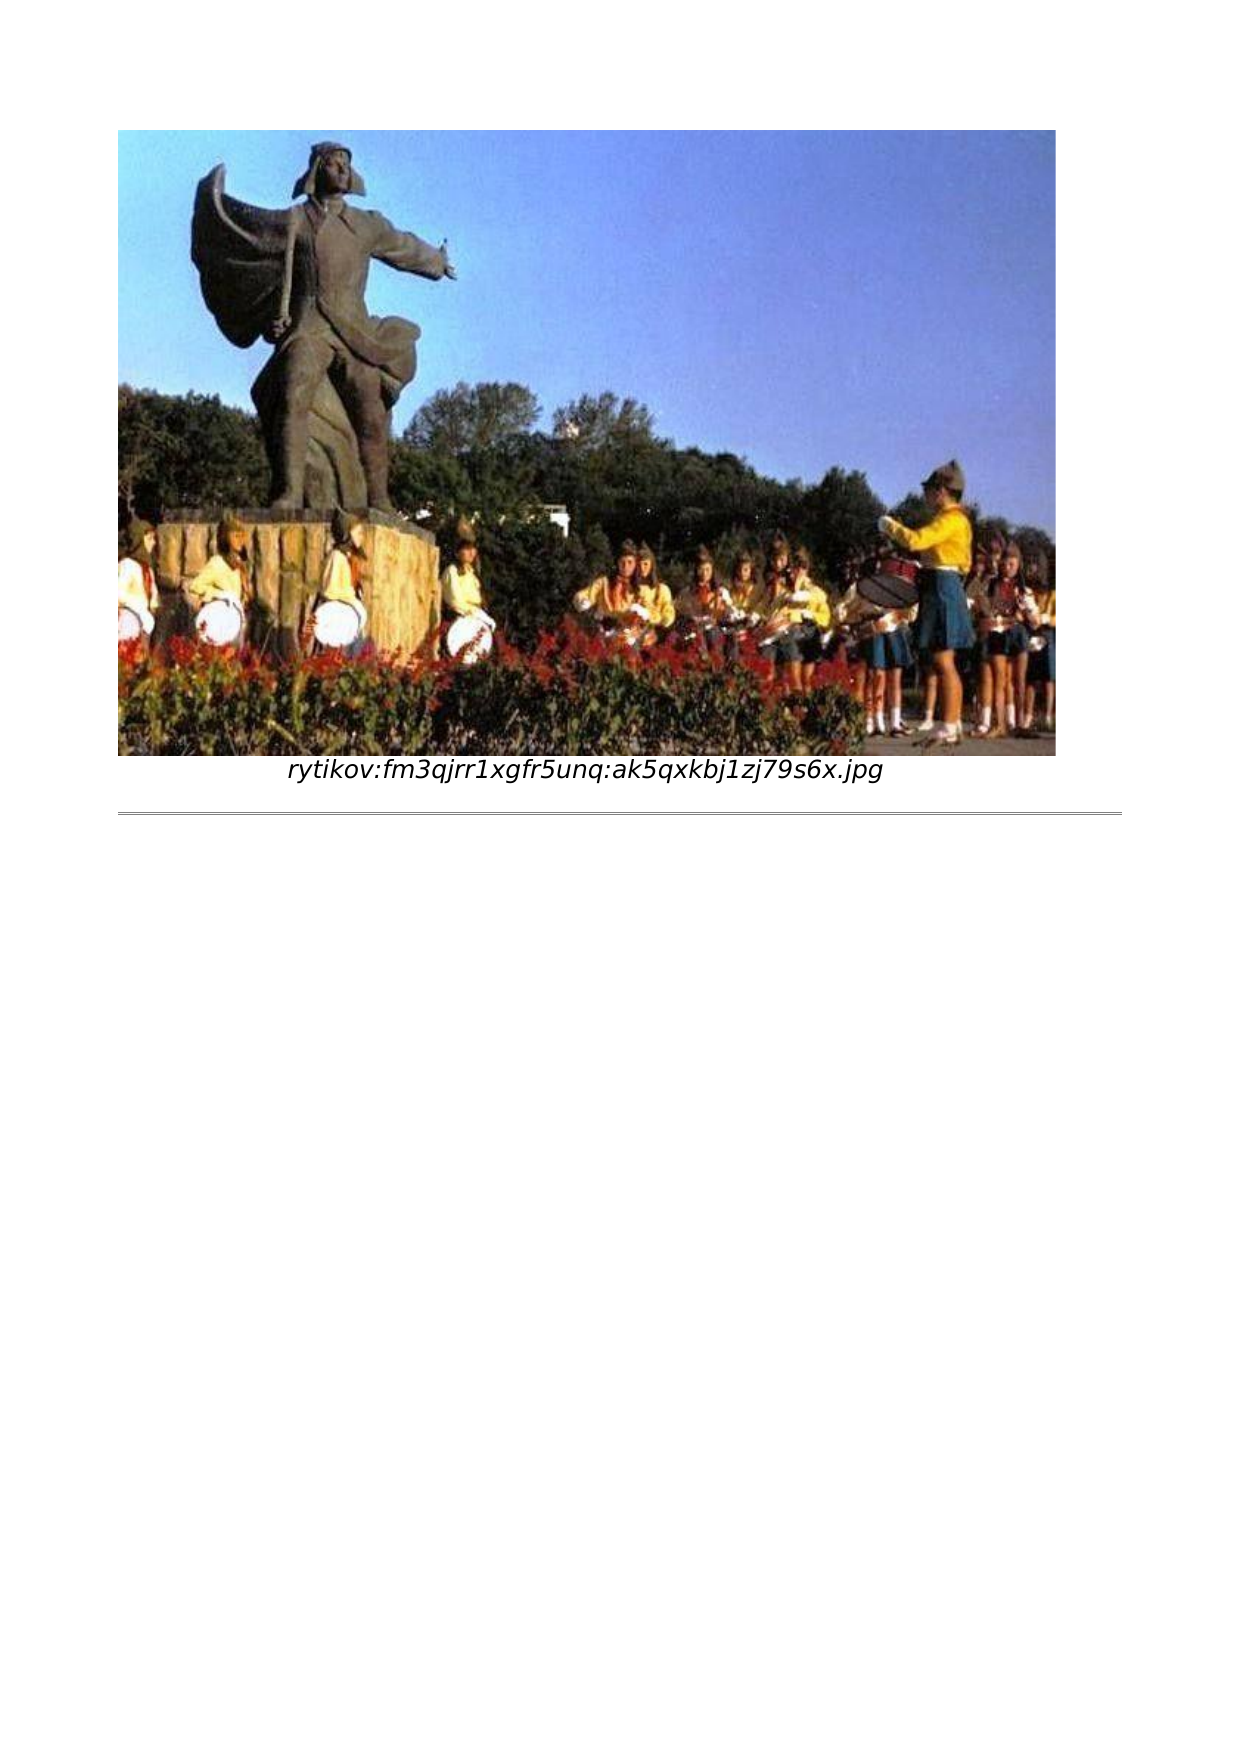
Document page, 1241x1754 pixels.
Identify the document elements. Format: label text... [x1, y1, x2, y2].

picture [118, 130, 1056, 756]
text rytikov:fm3qjrr1xgfr5unq:ak5qxkbj1zj79s6x.jpg [118, 756, 1056, 785]
